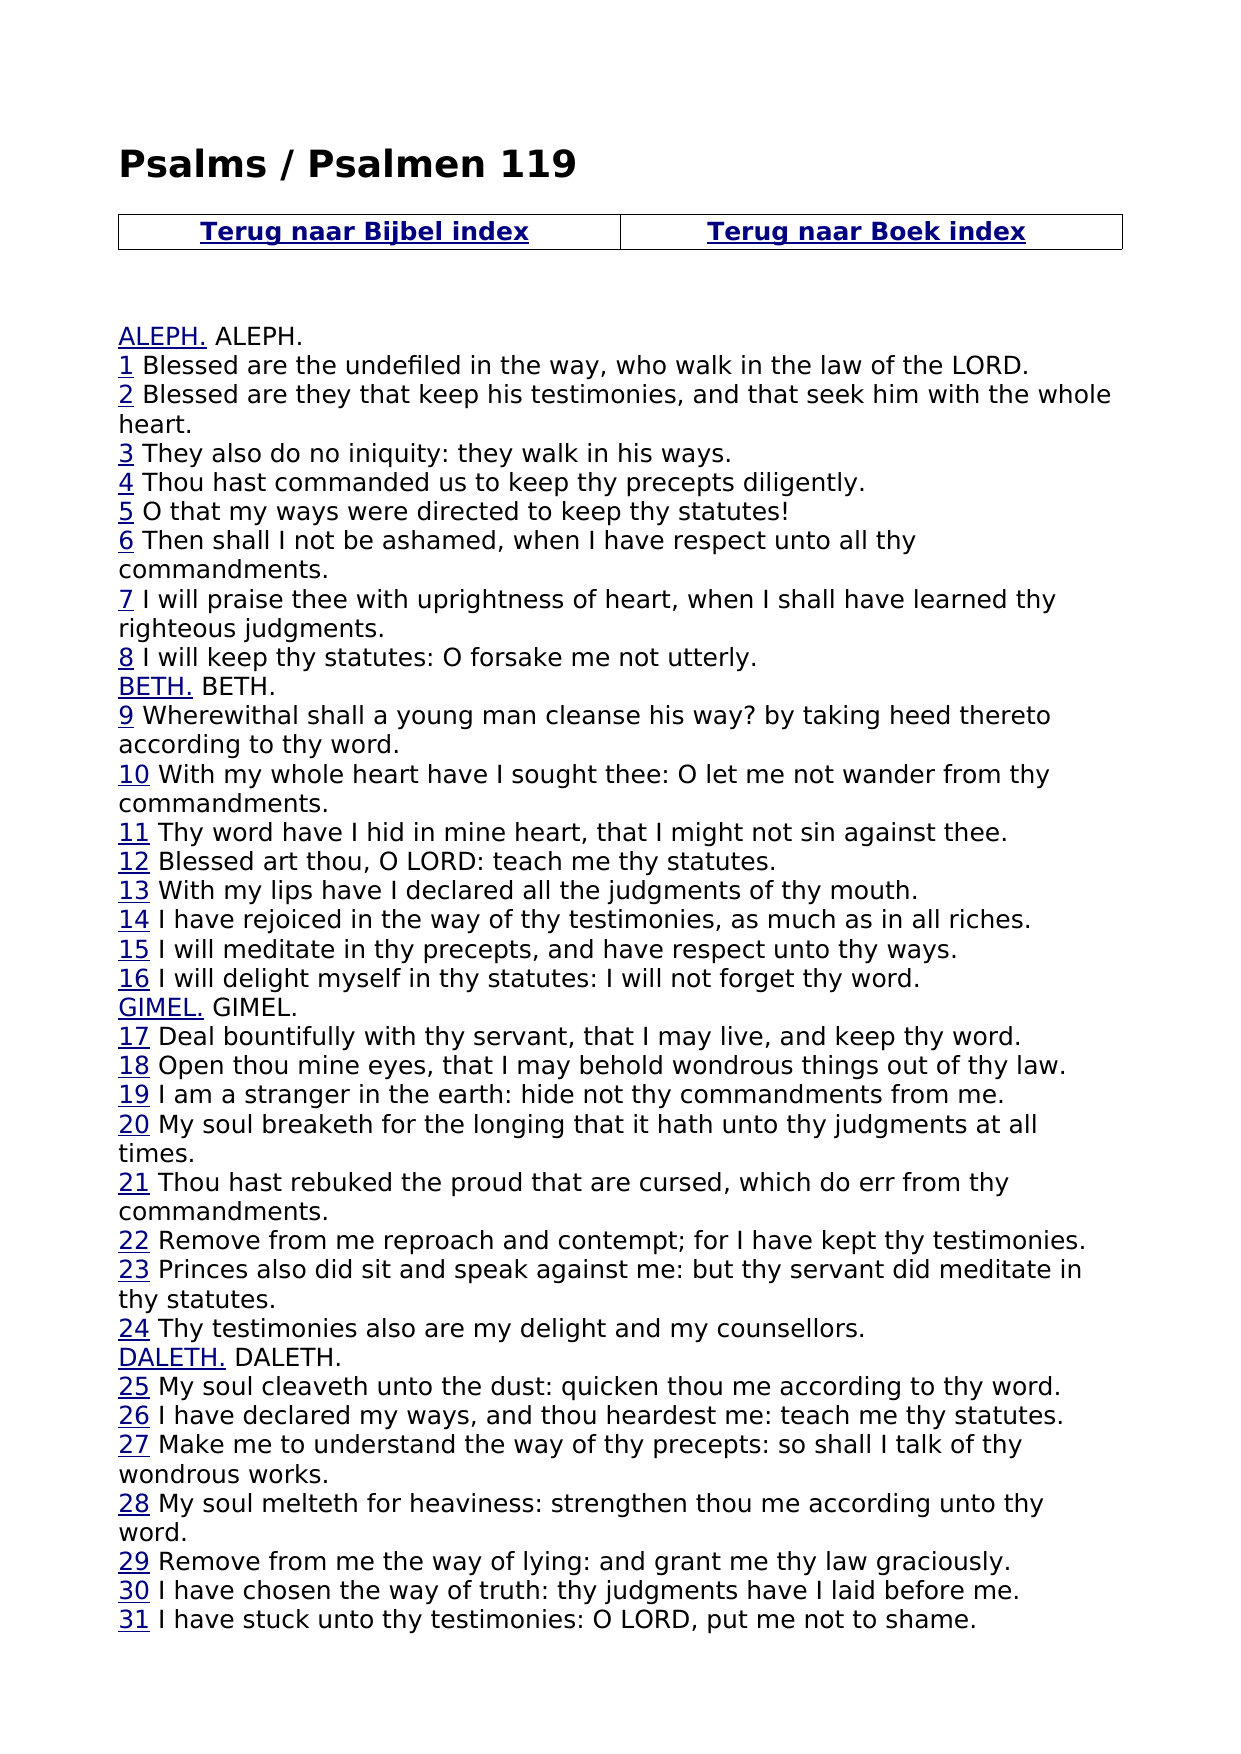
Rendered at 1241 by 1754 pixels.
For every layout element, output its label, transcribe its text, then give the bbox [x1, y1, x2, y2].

subtitle Psalms / Psalmen 119 [118, 143, 1122, 187]
table_header Terug naar Bijbel index [119, 215, 620, 249]
table_header Terug naar Boek index [621, 215, 1122, 249]
text ALEPH. ALEPH. 1 Blessed are the undefiled in the way, who walk in the law of the LORD. 2 Blessed are they that keep his testimonies, and that seek him with the whole heart. 3 They also do no iniquity: they walk in his ways. 4 Thou hast commanded us to keep thy precepts diligently. 5 O that my ways were directed to keep thy statutes! 6 Then shall I not be ashamed, when I have respect unto all thy commandments. 7 I will praise thee with uprightness of heart, when I shall have learned thy righteous judgments. 8 I will keep thy statutes: O forsake me not utterly. BETH. BETH. 9 Wherewithal shall a young man cleanse his way? by taking heed thereto according to thy word. 10 With my whole heart have I sought thee: O let me not wander from thy commandments. 11 Thy word have I hid in mine heart, that I might not sin against thee. 12 Blessed art thou, O LORD: teach me thy statutes. 13 With my lips have I declared all the judgments of thy mouth. 14 I have rejoiced in the way of thy testimonies, as much as in all riches. 15 I will meditate in thy precepts, and have respect unto thy ways. 16 I will delight myself in thy statutes: I will not forget thy word. GIMEL. GIMEL. 17 Deal bountifully with thy servant, that I may live, and keep thy word. 18 Open thou mine eyes, that I may behold wondrous things out of thy law. 19 I am a stranger in the earth: hide not thy commandments from me. 20 My soul breaketh for the longing that it hath unto thy judgments at all times. 21 Thou hast rebuked the proud that are cursed, which do err from thy commandments. 22 Remove from me reproach and contempt; for I have kept thy testimonies. 23 Princes also did sit and speak against me: but thy servant did meditate in thy statutes. 24 Thy testimonies also are my delight and my counsellors. DALETH. DALETH. 25 My soul cleaveth unto the dust: quicken thou me according to thy word. 26 I have declared my ways, and thou heardest me: teach me thy statutes. 27 Make me to understand the way of thy precepts: so shall I talk of thy wondrous works. 28 My soul melteth for heaviness: strengthen thou me according unto thy word. 29 Remove from me the way of lying: and grant me thy law graciously. 30 I have chosen the way of truth: thy judgments have I laid before me. 31 I have stuck unto thy testimonies: O LORD, put me not to shame. [118, 264, 1122, 1635]
